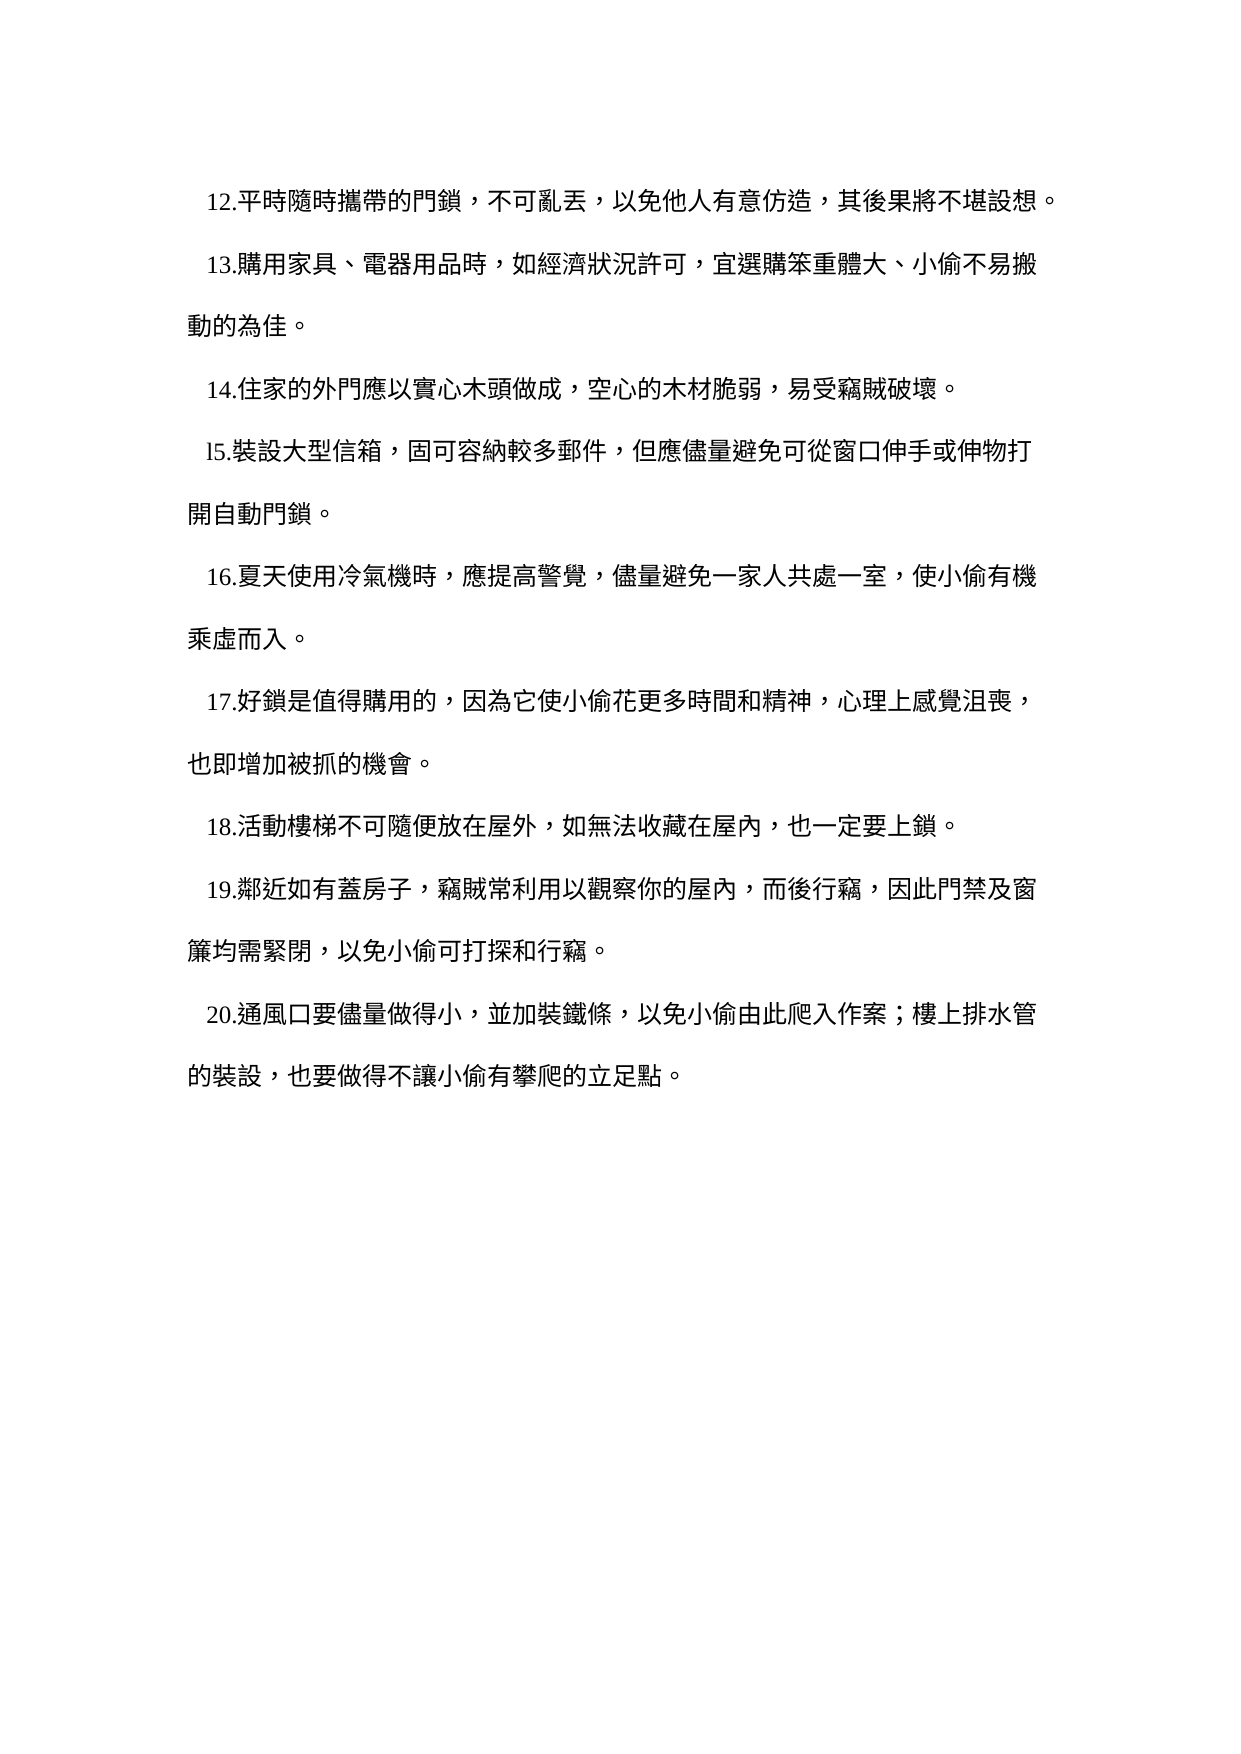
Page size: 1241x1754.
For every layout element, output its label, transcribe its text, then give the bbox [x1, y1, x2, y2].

text 13.購用家具、電器用品時，如經濟狀況許可，宜選購笨重體大、小偷不易搬動的為佳。 [187, 221, 1053, 346]
text 14.住家的外門應以實心木頭做成，空心的木材脆弱，易受竊賊破壞。 [187, 346, 1053, 408]
text 17.好鎖是值得購用的，因為它使小偷花更多時間和精神，心理上感覺沮喪，也即增加被抓的機會。 [187, 658, 1053, 783]
text 20.通風口要儘量做得小，並加裝鐵條，以免小偷由此爬入作案；樓上排水管的裝設，也要做得不讓小偷有攀爬的立足點。 [187, 971, 1053, 1096]
text 16.夏天使用冷氣機時，應提高警覺，儘量避免一家人共處一室，使小偷有機乘虛而入。 [187, 533, 1053, 658]
text 18.活動樓梯不可隨便放在屋外，如無法收藏在屋內，也一定要上鎖。 [187, 783, 1053, 846]
text 12.平時隨時攜帶的門鎖，不可亂丟，以免他人有意仿造，其後果將不堪設想。 [187, 158, 1053, 221]
text l5.裝設大型信箱，固可容納較多郵件，但應儘量避免可從窗口伸手或伸物打開自動門鎖。 [187, 408, 1053, 533]
text 19.鄰近如有蓋房子，竊賊常利用以觀察你的屋內，而後行竊，因此門禁及窗簾均需緊閉，以免小偷可打探和行竊。 [187, 846, 1053, 971]
